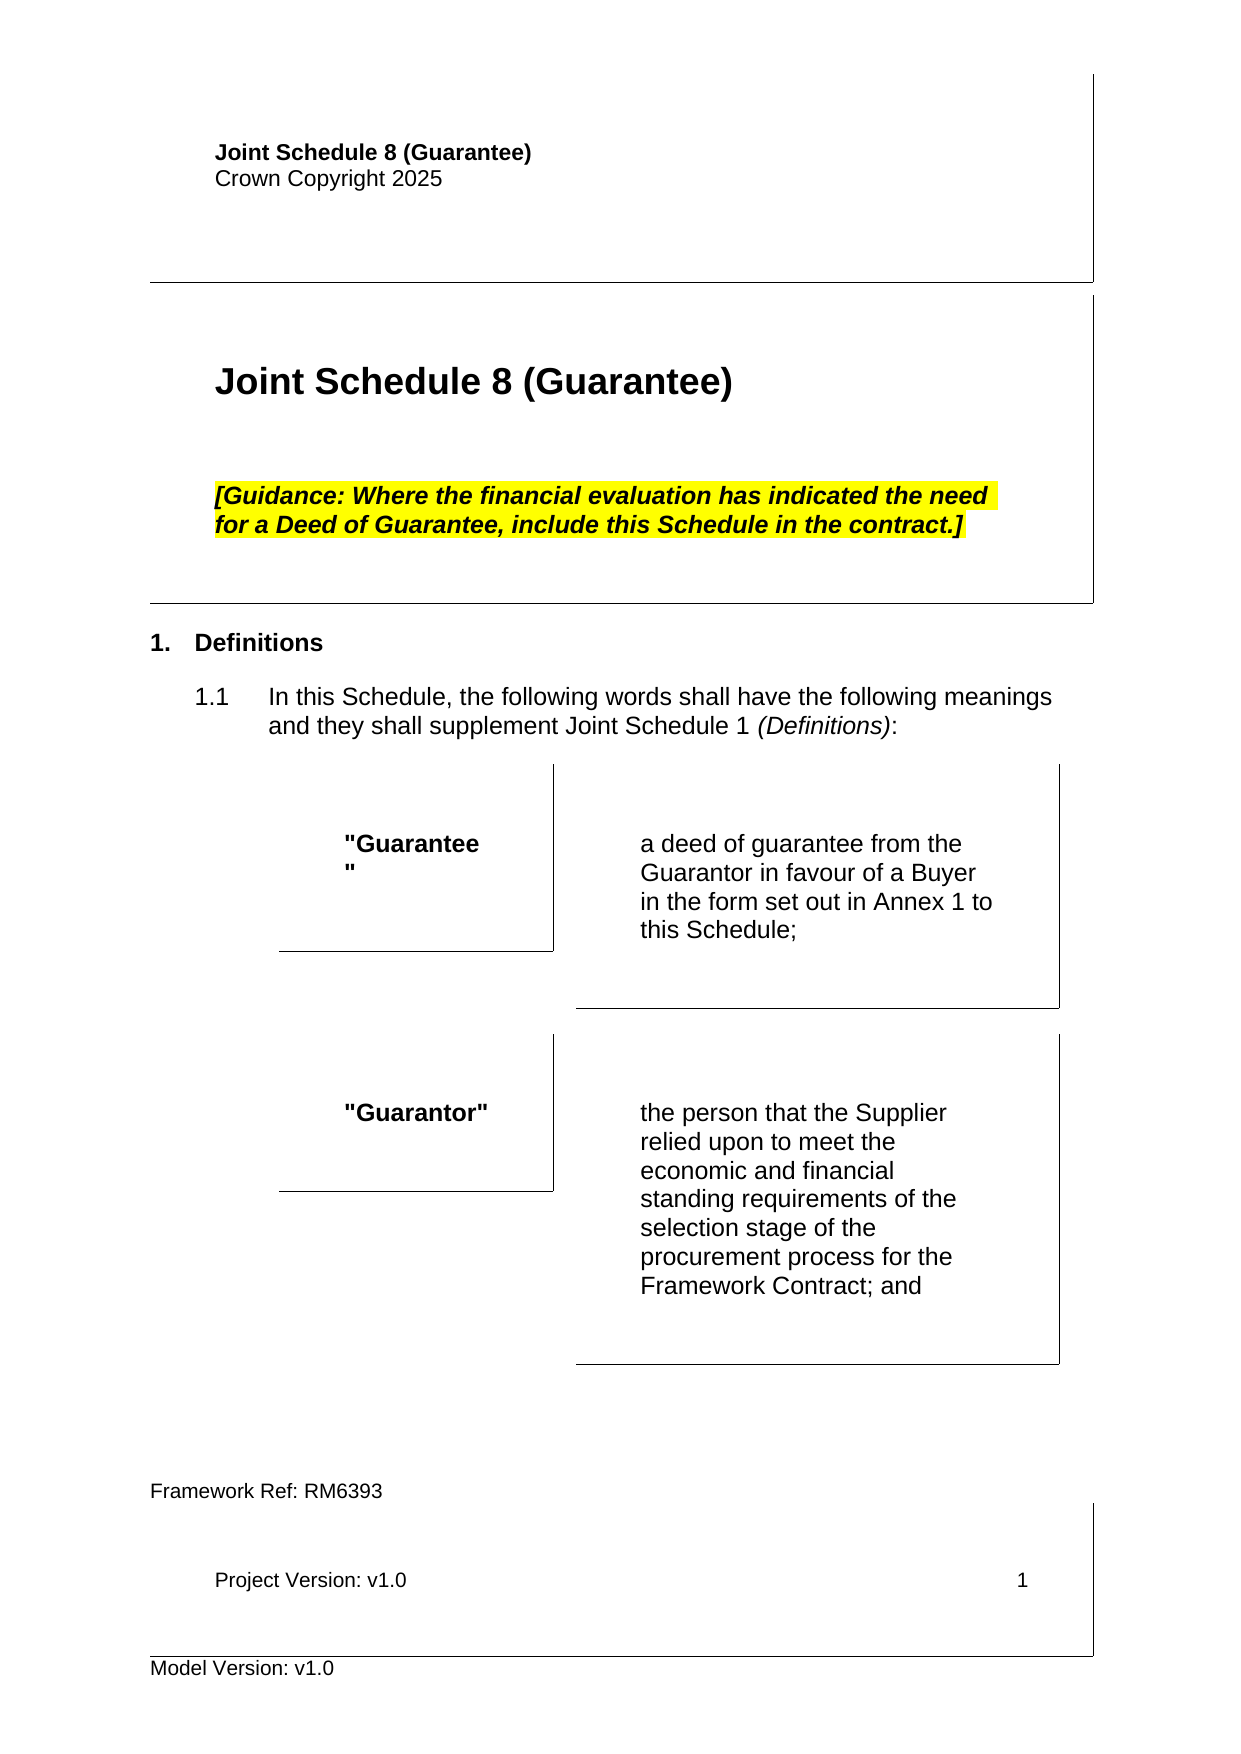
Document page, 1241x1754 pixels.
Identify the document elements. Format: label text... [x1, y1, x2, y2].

text Joint Schedule 8 (Guarantee) [150, 294, 1093, 402]
table_header "Guarantee" [268, 752, 564, 1021]
table_cell "Guarantor" [268, 1021, 564, 1376]
text [Guidance: Where the financial evaluation has indicated the need for a Deed of Guarantee, include this Schedule in the contract.] [150, 416, 1093, 603]
table_cell the person that the Supplier relied upon to meet the economic and financial standing requirements of the selection stage of the procurement process for the Framework Contract; and [564, 1021, 1070, 1376]
subtitle Definitions [150, 628, 1093, 657]
subtitle In this Schedule, the following words shall have the following meanings and they shall supplement Joint Schedule 1 (Definitions): [194, 682, 1093, 739]
table_header a deed of guarantee from the Guarantor in favour of a Buyer in the form set out in Annex 1 to this Schedule; [564, 752, 1070, 1021]
